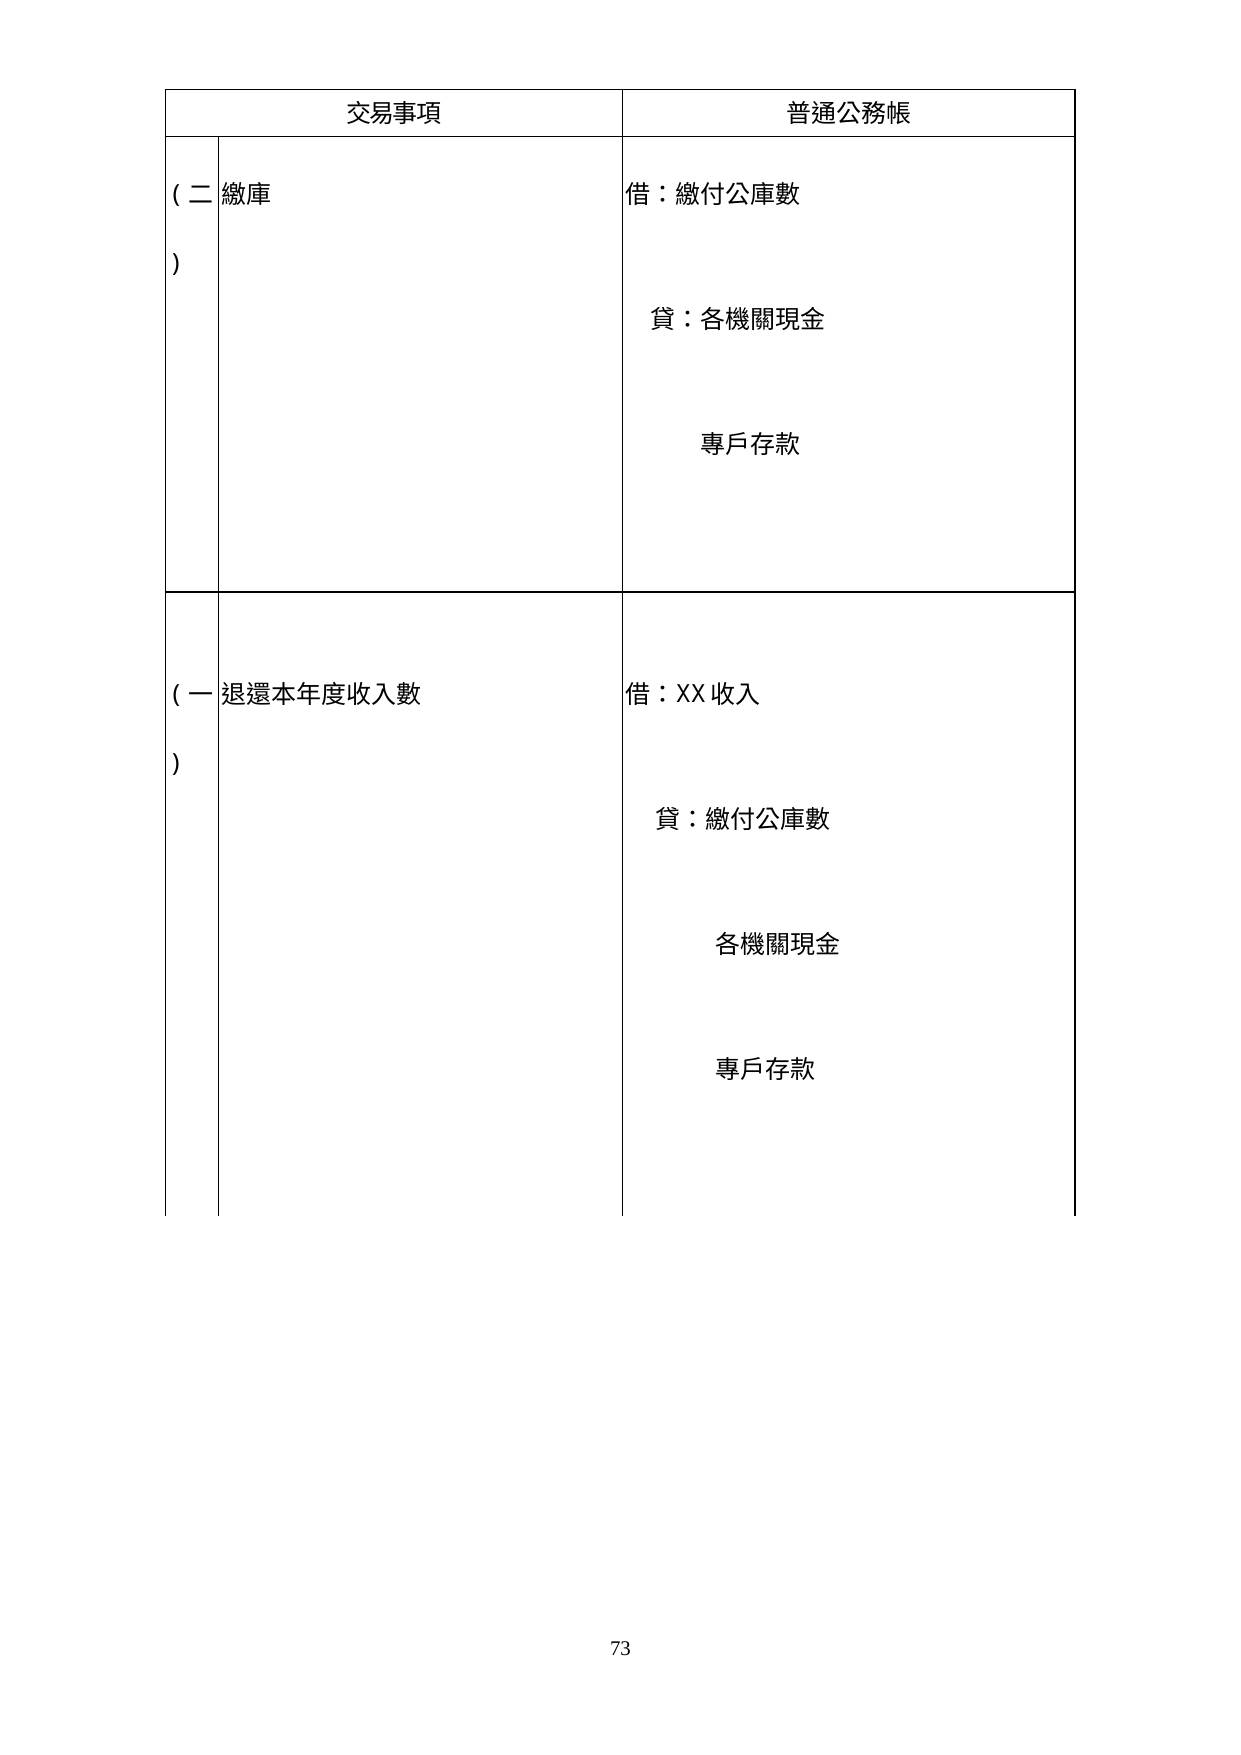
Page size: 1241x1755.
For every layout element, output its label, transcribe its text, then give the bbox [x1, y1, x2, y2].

table_cell 各項收入退還 [219, 593, 622, 639]
table_header 普通公務帳 [623, 90, 1074, 136]
table_header 交易事項 [166, 90, 622, 136]
table_cell [623, 593, 1074, 639]
table_cell 六 [166, 593, 218, 639]
table_cell 借：XX收入 貸：繳付公庫數 各機關現金 專戶存款 [623, 639, 1074, 1216]
table_cell 繳庫 [219, 137, 622, 591]
table_cell 退還本年度收入數 [219, 639, 622, 1216]
table_cell (二) [166, 137, 218, 591]
table_cell 借：繳付公庫數 貸：各機關現金 專戶存款 [623, 137, 1074, 591]
table_cell (一) [166, 639, 218, 1216]
